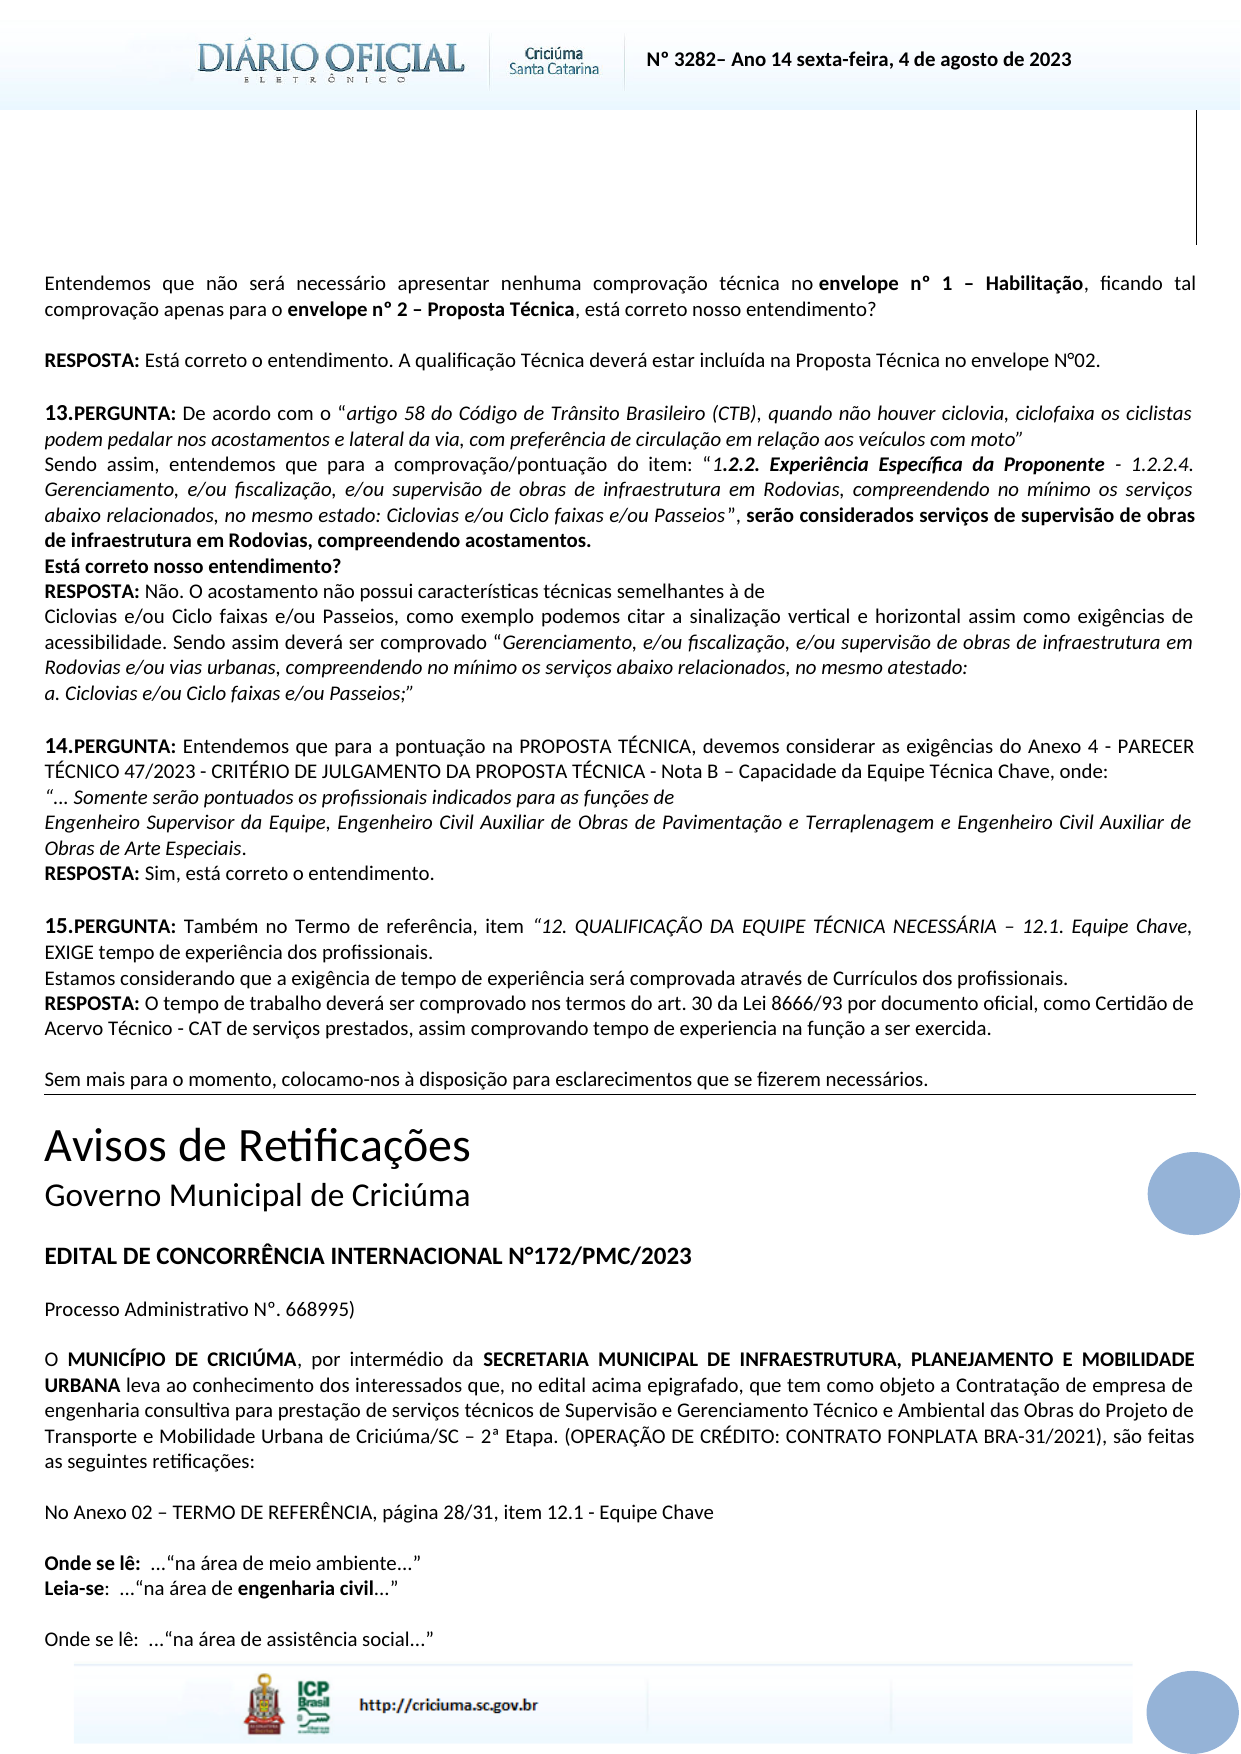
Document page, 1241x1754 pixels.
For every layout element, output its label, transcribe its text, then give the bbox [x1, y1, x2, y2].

text Engenheiro Supervisor da Equipe, Engenheiro Civil Auxiliar de Obras de Pavimentação e Terraplenagem e Engenheiro Civil Auxiliar de Obras de Arte Especiais. [44, 809, 1196, 860]
text RESPOSTA: Está correto o entendimento. A qualificação Técnica deverá estar incluída na Proposta Técnica no envelope N°02. [44, 347, 1196, 372]
list PERGUNTA: Entendemos que para a pontuação na PROPOSTA TÉCNICA, devemos considerar as exigências do Anexo 4 - PARECER TÉCNICO 47/2023 - CRITÉRIO DE JULGAMENTO DA PROPOSTA TÉCNICA - Nota B – Capacidade da Equipe Técnica Chave, onde: [44, 731, 1196, 784]
list PERGUNTA: Também no Termo de referência, item “12. QUALIFICAÇÃO DA EQUIPE TÉCNICA NECESSÁRIA – 12.1. Equipe Chave, EXIGE tempo de experiência dos profissionais. [44, 911, 1196, 965]
text RESPOSTA: Sim, está correto o entendimento. [44, 860, 1196, 886]
text Entendemos que não será necessário apresentar nenhuma comprovação técnica no envelope nº 1 – Habilitação, ficando tal comprovação apenas para o envelope nº 2 – Proposta Técnica, está correto nosso entendimento? [44, 271, 1196, 321]
text Sendo assim, entendemos que para a comprovação/pontuação do item: “1.2.2. Experiência Específica da Proponente - 1.2.2.4. Gerenciamento, e/ou fiscalização, e/ou supervisão de obras de infraestrutura em Rodovias, compreendendo no mínimo os serviços abaixo relacionados, no mesmo estado: Ciclovias e/ou Ciclo faixas e/ou Passeios”, serão considerados serviços de supervisão de obras de infraestrutura em Rodovias, compreendendo acostamentos. [44, 451, 1196, 553]
text RESPOSTA: Não. O acostamento não possui características técnicas semelhantes à de [44, 578, 1196, 604]
text Governo Municipal de Criciúma [44, 1174, 1153, 1214]
text Leia-se: ...“na área de engenharia civil...” [44, 1575, 1196, 1601]
text Onde se lê: ...“na área de assistência social...” [44, 1626, 1196, 1652]
text No Anexo 02 – TERMO DE REFERÊNCIA, página 28/31, item 12.1 - Equipe Chave [44, 1499, 1196, 1524]
text a. Ciclovias e/ou Ciclo faixas e/ou Passeios;” [44, 680, 1196, 705]
text Ciclovias e/ou Ciclo faixas e/ou Passeios, como exemplo podemos citar a sinalização vertical e horizontal assim como exigências de acessibilidade. Sendo assim deverá ser comprovado “Gerenciamento, e/ou fiscalização, e/ou supervisão de obras de infraestrutura em Rodovias e/ou vias urbanas, compreendendo no mínimo os serviços abaixo relacionados, no mesmo atestado: [44, 604, 1196, 680]
text Sem mais para o momento, colocamo-nos à disposição para esclarecimentos que se fizerem necessários. [44, 1066, 1196, 1094]
text Onde se lê: ...“na área de meio ambiente...” [44, 1550, 1196, 1575]
text “... Somente serão pontuados os profissionais indicados para as funções de [44, 784, 1196, 809]
text O MUNICÍPIO DE CRICIÚMA, por intermédio da SECRETARIA MUNICIPAL DE INFRAESTRUTURA, PLANEJAMENTO E MOBILIDADE URBANA leva ao conhecimento dos interessados que, no edital acima epigrafado, que tem como objeto a Contratação de empresa de engenharia consultiva para prestação de serviços técnicos de Supervisão e Gerenciamento Técnico e Ambiental das Obras do Projeto de Transporte e Mobilidade Urbana de Criciúma/SC – 2ª Etapa. (OPERAÇÃO DE CRÉDITO: CONTRATO FONPLATA BRA-31/2021), são feitas as seguintes retificações: [44, 1347, 1196, 1474]
text Estamos considerando que a exigência de tempo de experiência será comprovada através de Currículos dos profissionais. [44, 965, 1196, 990]
list PERGUNTA: De acordo com o “artigo 58 do Código de Trânsito Brasileiro (CTB), quando não houver ciclovia, ciclofaixa os ciclistas podem pedalar nos acostamentos e lateral da via, com preferência de circulação em relação aos veículos com moto” [44, 398, 1196, 451]
text EDITAL DE CONCORRÊNCIA INTERNACIONAL N°172/PMC/2023 [44, 1240, 1196, 1270]
text Processo Administrativo Nº. 668995) [44, 1296, 1196, 1321]
text RESPOSTA: O tempo de trabalho deverá ser comprovado nos termos do art. 30 da Lei 8666/93 por documento oficial, como Certidão de Acervo Técnico - CAT de serviços prestados, assim comprovando tempo de experiencia na função a ser exercida. [44, 990, 1196, 1041]
text Avisos de Retificações [44, 1115, 1196, 1174]
text Está correto nosso entendimento? [44, 553, 1196, 578]
